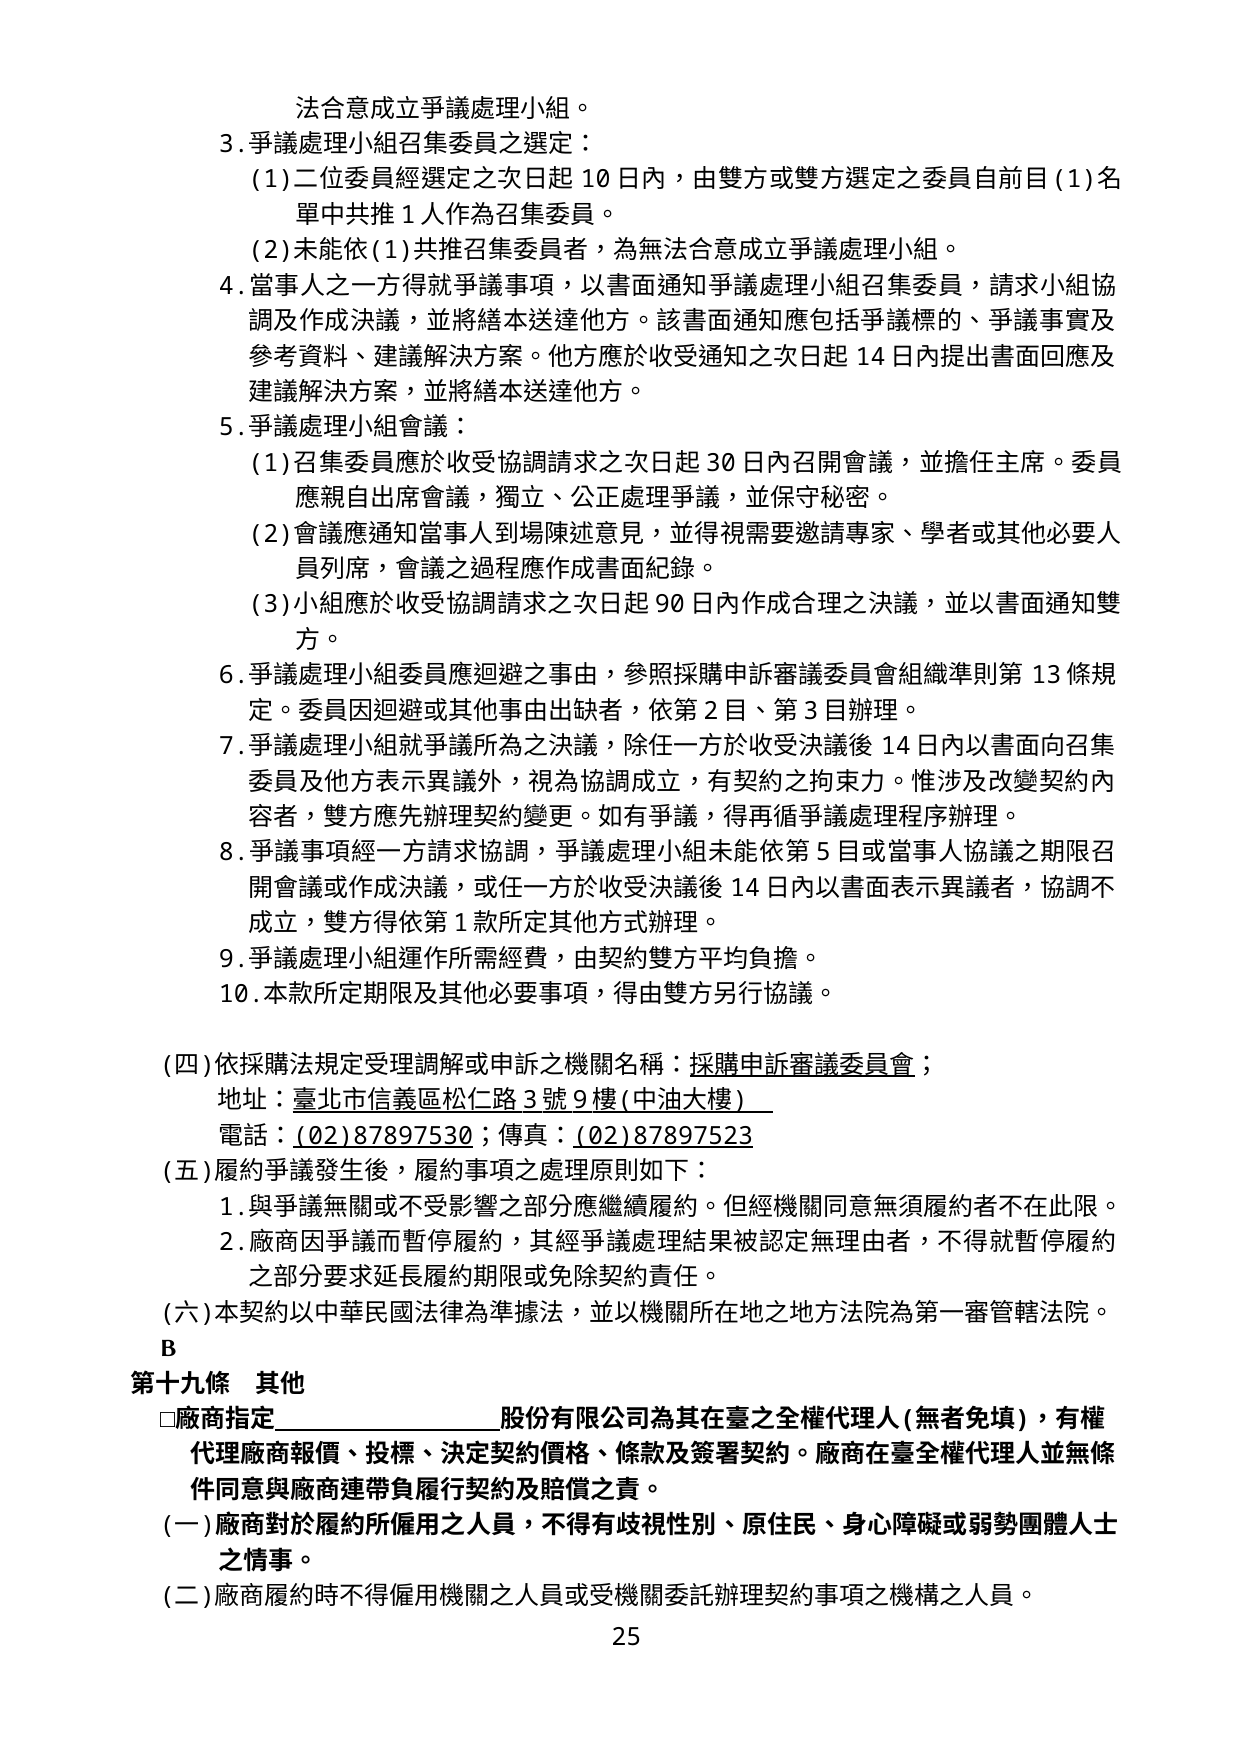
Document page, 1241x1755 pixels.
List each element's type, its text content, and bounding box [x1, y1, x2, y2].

text 3.爭議處理小組召集委員之選定： [218, 124, 1116, 159]
text (3)小組應於收受協調請求之次日起90日內作成合理之決議，並以書面通知雙方。 [248, 584, 1122, 655]
text 電話：(02)87897530；傳真：(02)87897523 [218, 1116, 1122, 1151]
text (2)會議應通知當事人到場陳述意見，並得視需要邀請專家、學者或其他必要人員列席，會議之過程應作成書面紀錄。 [248, 514, 1122, 584]
text (二)廠商履約時不得僱用機關之人員或受機關委託辦理契約事項之機構之人員。 [159, 1576, 1122, 1612]
text (2)未能依(1)共推召集委員者，為無法合意成立爭議處理小組。 [248, 230, 1122, 266]
text (四)依採購法規定受理調解或申訴之機關名稱：採購申訴審議委員會； [159, 1045, 1122, 1080]
text 10.本款所定期限及其他必要事項，得由雙方另行協議。 [218, 974, 1116, 1009]
text  [159, 1328, 1122, 1364]
text (1)召集委員應於收受協調請求之次日起30日內召開會議，並擔任主席。委員應親自出席會議，獨立、公正處理爭議，並保守秘密。 [248, 443, 1122, 514]
text 9.爭議處理小組運作所需經費，由契約雙方平均負擔。 [218, 939, 1116, 974]
text 第十九條 其他 [130, 1364, 1122, 1399]
text □廠商指定 股份有限公司為其在臺之全權代理人(無者免填)，有權 [130, 1399, 1122, 1434]
text 7.爭議處理小組就爭議所為之決議，除任一方於收受決議後14日內以書面向召集委員及他方表示異議外，視為協調成立，有契約之拘束力。惟涉及改變契約內容者，雙方應先辦理契約變更。如有爭議，得再循爭議處理程序辦理。 [218, 726, 1116, 832]
text 代理廠商報價、投標、決定契約價格、條款及簽署契約。廠商在臺全權代理人並無條 [130, 1434, 1122, 1470]
text 8.爭議事項經一方請求協調，爭議處理小組未能依第5目或當事人協議之期限召開會議或作成決議，或任一方於收受決議後14日內以書面表示異議者，協調不成立，雙方得依第1款所定其他方式辦理。 [218, 832, 1116, 939]
text (六)本契約以中華民國法律為準據法，並以機關所在地之地方法院為第一審管轄法院。 [159, 1293, 1122, 1328]
text 4.當事人之一方得就爭議事項，以書面通知爭議處理小組召集委員，請求小組協調及作成決議，並將繕本送達他方。該書面通知應包括爭議標的、爭議事實及參考資料、建議解決方案。他方應於收受通知之次日起14日內提出書面回應及建議解決方案，並將繕本送達他方。 [218, 266, 1116, 407]
text (一)廠商對於履約所僱用之人員，不得有歧視性別、原住民、身心障礙或弱勢團體人士之情事。 [159, 1505, 1122, 1576]
text 6.爭議處理小組委員應迴避之事由，參照採購申訴審議委員會組織準則第13條規定。委員因迴避或其他事由出缺者，依第2目、第3目辦理。 [218, 655, 1116, 726]
text 法合意成立爭議處理小組。 [248, 89, 1122, 124]
text 地址：臺北市信義區松仁路3號9樓(中油大樓) [130, 1080, 1122, 1116]
text (1)二位委員經選定之次日起10日內，由雙方或雙方選定之委員自前目(1)名單中共推1人作為召集委員。 [248, 159, 1122, 230]
text 件同意與廠商連帶負履行契約及賠償之責。 [130, 1470, 1122, 1505]
text 2.廠商因爭議而暫停履約，其經爭議處理結果被認定無理由者，不得就暫停履約之部分要求延長履約期限或免除契約責任。 [218, 1222, 1116, 1293]
text 1.與爭議無關或不受影響之部分應繼續履約。但經機關同意無須履約者不在此限。 [218, 1187, 1116, 1222]
text (五)履約爭議發生後，履約事項之處理原則如下： [159, 1151, 1122, 1187]
text 5.爭議處理小組會議： [218, 407, 1116, 443]
